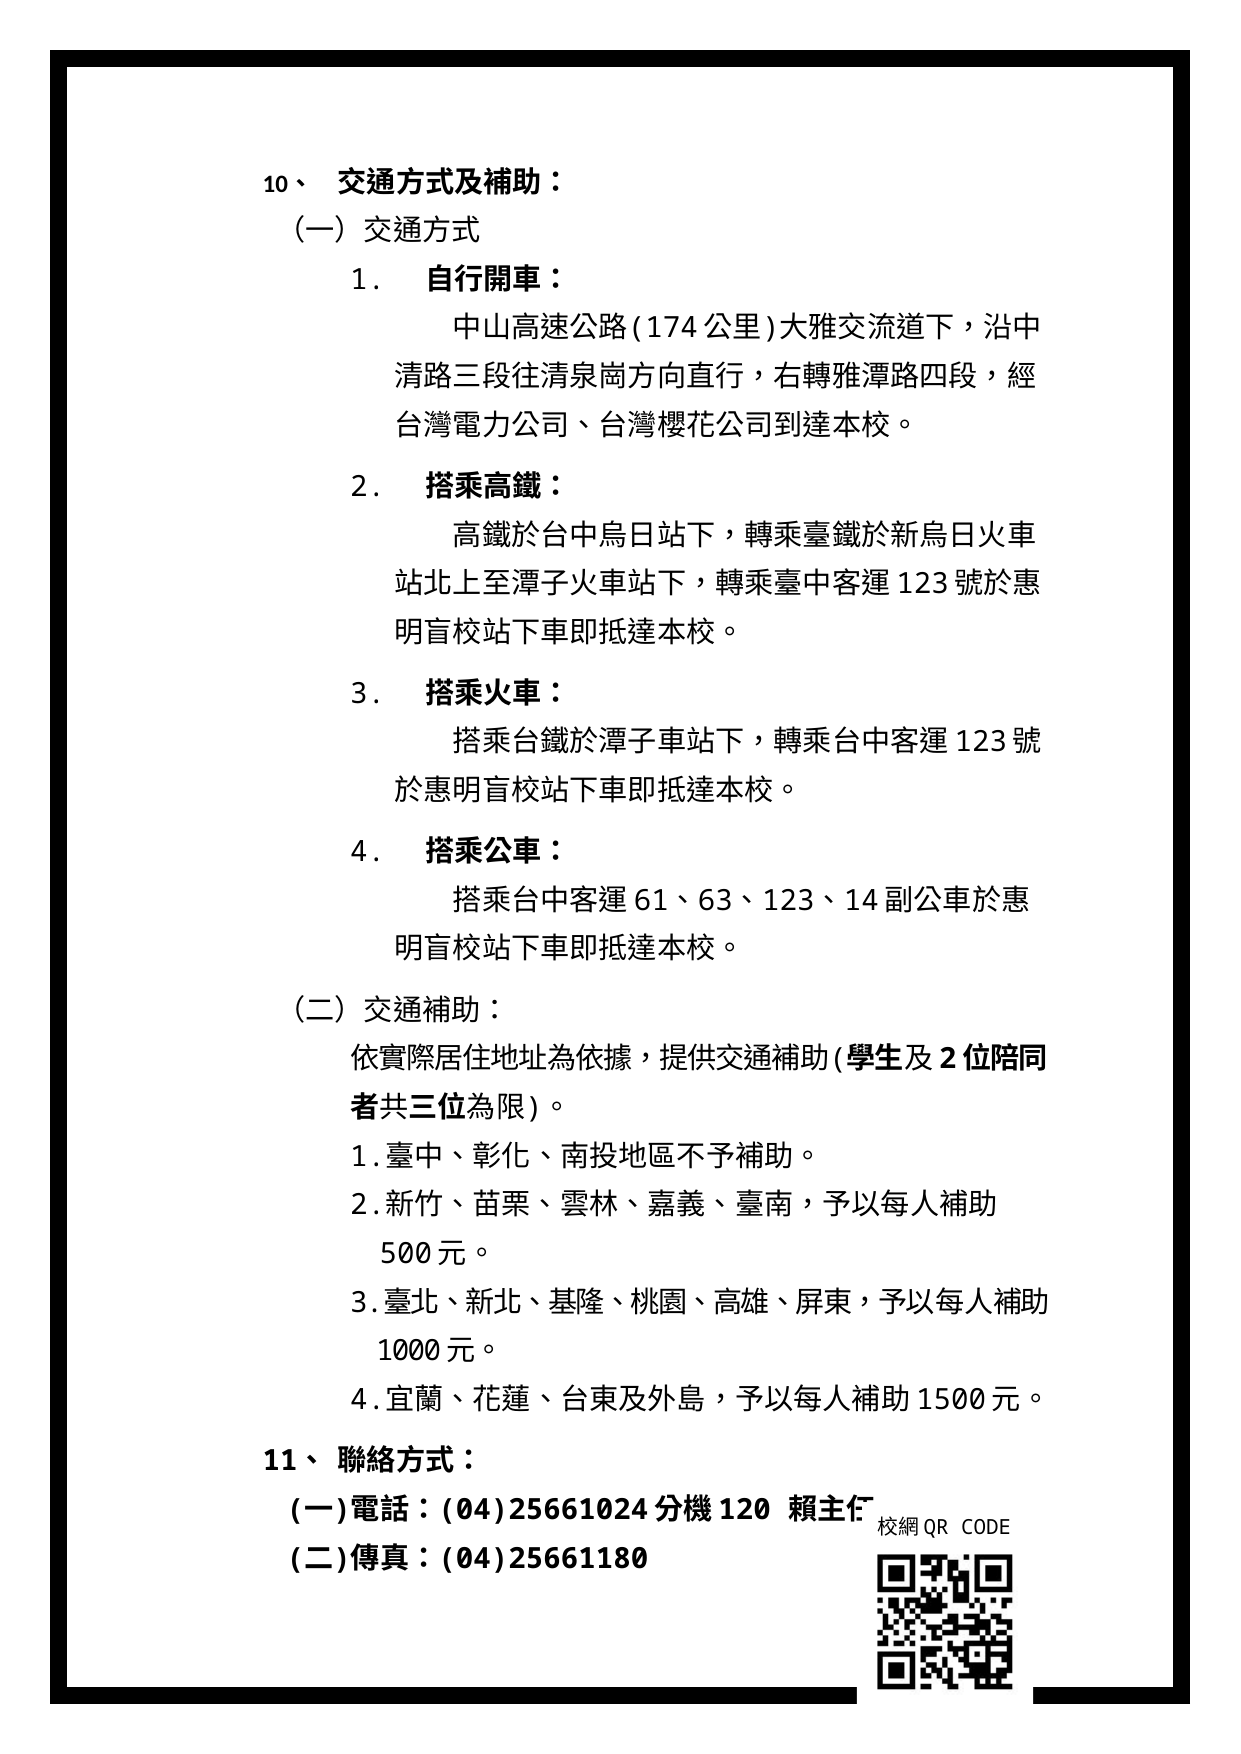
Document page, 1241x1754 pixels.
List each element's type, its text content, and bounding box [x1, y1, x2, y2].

list 交通方式及補助： [262, 158, 1053, 201]
text (一)電話：(04)25661024分機120 賴主任 [286, 1486, 1053, 1554]
text 校網QR CODE [877, 1510, 1032, 1540]
list 自行開車： [350, 255, 1053, 298]
text 高鐵於台中烏日站下，轉乘臺鐵於新烏日火車站北上至潭子火車站下，轉乘臺中客運123號於惠明盲校站下車即抵達本校。 [394, 511, 1053, 651]
list 搭乘公車： [350, 828, 1053, 870]
text 2.新竹、苗栗、雲林、嘉義、臺南，予以每人補助500元。 [350, 1181, 1053, 1272]
list 搭乘高鐵： [350, 462, 1053, 505]
text 4.宜蘭、花蓮、台東及外島，予以每人補助1500元。 [350, 1376, 1053, 1418]
list 聯絡方式： [262, 1437, 1053, 1479]
text 搭乘台中客運61、63、123、14副公車於惠明盲校站下車即抵達本校。 [394, 876, 1053, 967]
text (二)傳真：(04)25661180 [286, 1534, 856, 1577]
text 依實際居住地址為依據，提供交通補助(學生及2位陪同者共三位為限)。 [350, 1035, 1053, 1126]
text （二）交通補助： [237, 986, 1053, 1028]
text 搭乘台鐵於潭子車站下，轉乘台中客運123號於惠明盲校站下車即抵達本校。 [394, 718, 1053, 809]
text 3.臺北、新北、基隆、桃園、高雄、屏東，予以每人補助1000元。 [350, 1278, 1053, 1369]
text [1034, 1534, 1053, 1577]
text 1.臺中、彰化、南投地區不予補助。 [350, 1132, 1053, 1174]
text （一）交通方式 [237, 207, 1053, 249]
text 中山高速公路(174公里)大雅交流道下，沿中清路三段往清泉崗方向直行，右轉雅潭路四段，經台灣電力公司、台灣櫻花公司到達本校。 [394, 304, 1053, 443]
list 搭乘火車： [350, 669, 1053, 712]
